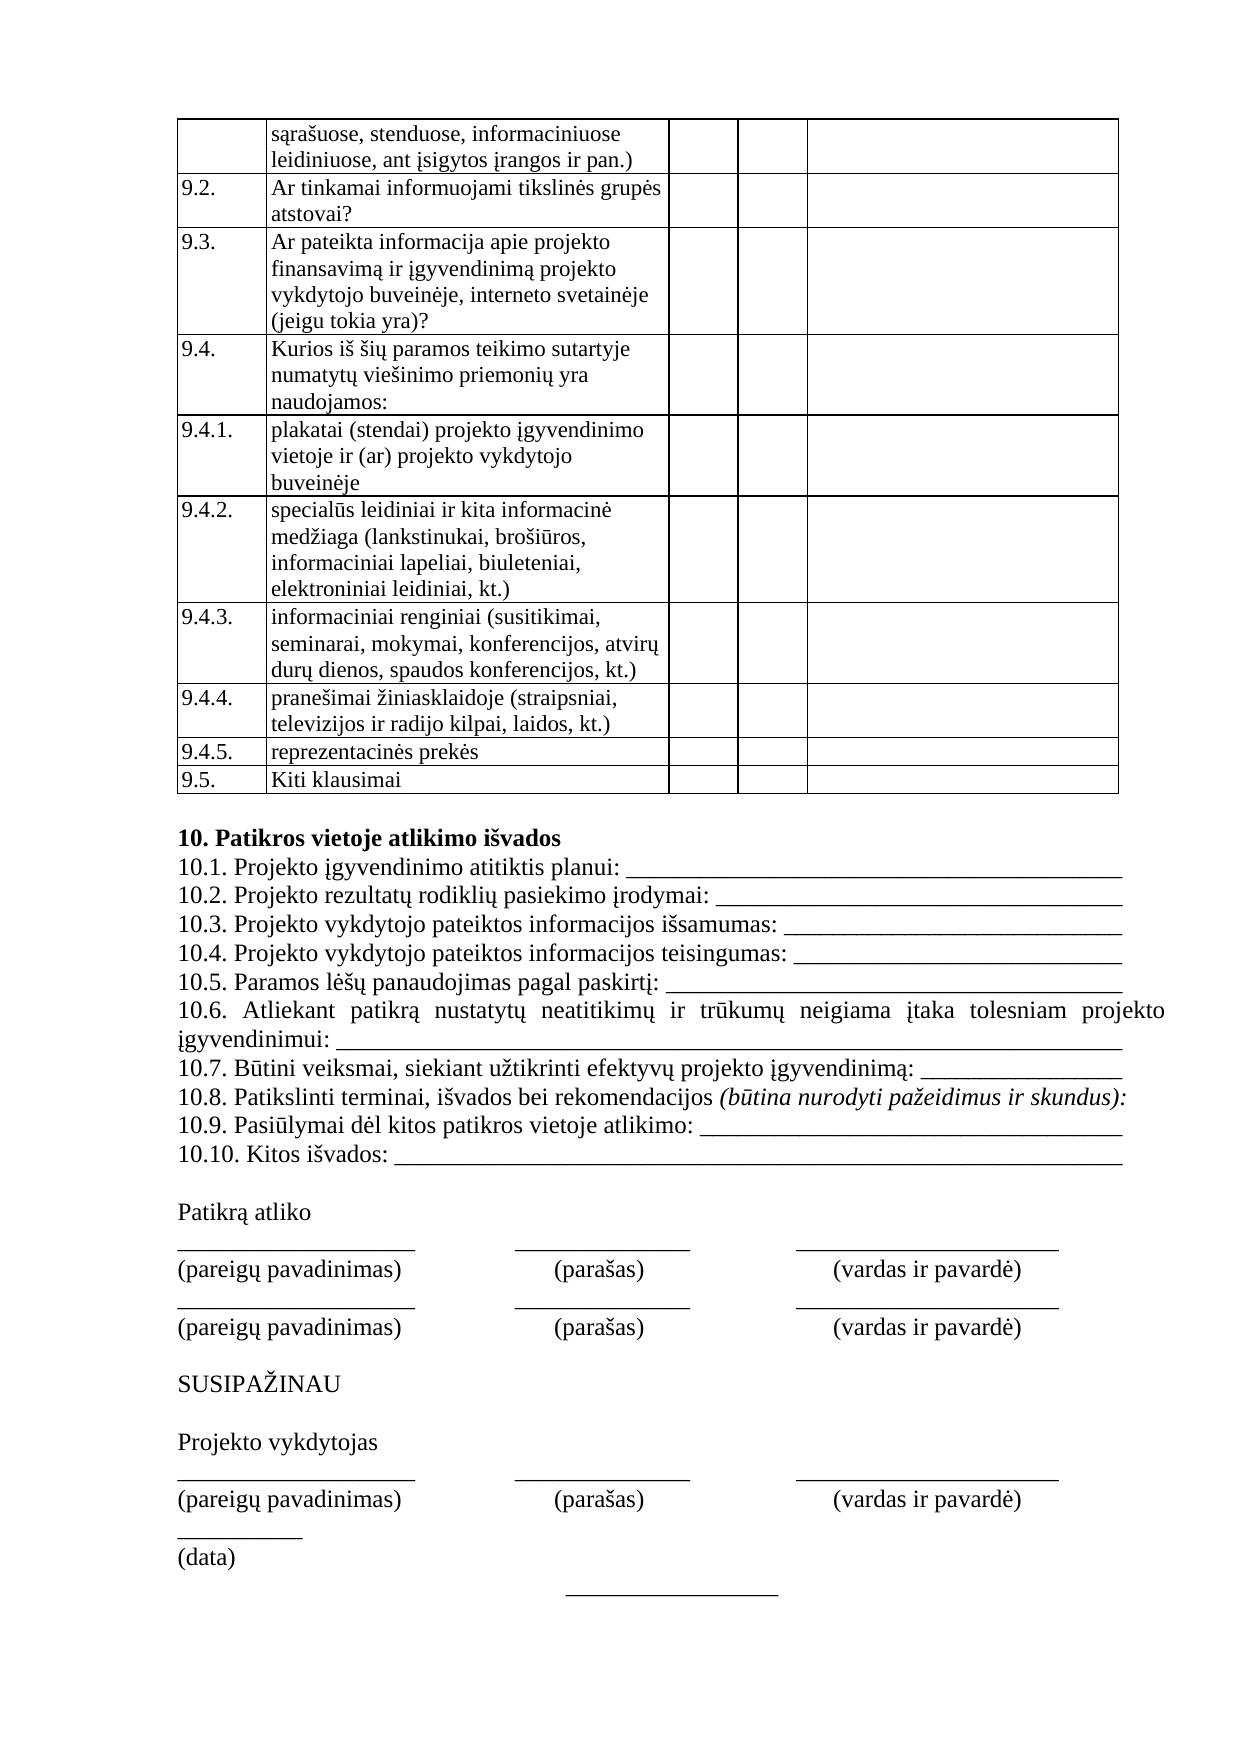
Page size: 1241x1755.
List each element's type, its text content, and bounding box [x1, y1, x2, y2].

table_cell [670, 738, 737, 765]
text (pareigų pavadinimas) (parašas) (vardas ir pavardė) [177, 1254, 1166, 1283]
table_cell [670, 684, 737, 737]
table_cell [739, 335, 807, 414]
table_cell [808, 684, 1118, 737]
table_cell 9.4.5. [178, 738, 266, 765]
text 10.3. Projekto vykdytojo pateiktos informacijos išsamumas: [177, 909, 1166, 938]
text _________________ [177, 1570, 1166, 1599]
table_cell [670, 174, 737, 227]
table_cell [808, 738, 1118, 765]
table_cell specialūs leidiniai ir kita informacinė medžiaga (lankstinukai, brošiūros, informaciniai lapeliai, biuleteniai, elektroniniai leidiniai, kt.) [267, 497, 668, 602]
table_cell 9.4.1. [178, 416, 266, 495]
table_cell [808, 416, 1118, 495]
text __________ [177, 1513, 1166, 1542]
table_cell 9.4.2. [178, 497, 266, 602]
table_cell 9.3. [178, 228, 266, 334]
text Projekto vykdytojas [177, 1427, 1166, 1455]
text 10.8. Patikslinti terminai, išvados bei rekomendacijos (būtina nurodyti pažeidimus ir skundus): [177, 1082, 1166, 1110]
text ___________________ ______________ _____________________ [177, 1283, 1166, 1312]
table_cell [739, 684, 807, 737]
table_cell Kiti klausimai [267, 766, 668, 793]
table_cell pranešimai žiniasklaidoje (straipsniai, televizijos ir radijo kilpai, laidos, kt.) [267, 684, 668, 737]
text 10.9. Pasiūlymai dėl kitos patikros vietoje atlikimo: [177, 1110, 1166, 1139]
text 10.2. Projekto rezultatų rodiklių pasiekimo įrodymai: [177, 880, 1166, 909]
text Patikrą atliko [177, 1197, 1166, 1225]
table_cell [739, 738, 807, 765]
table_cell Ar tinkamai informuojami tikslinės grupės atstovai? [267, 174, 668, 227]
table_cell 9.2. [178, 174, 266, 227]
table_cell 9.4. [178, 335, 266, 414]
table_cell [739, 120, 807, 172]
text ___________________ ______________ _____________________ [177, 1455, 1166, 1484]
text (pareigų pavadinimas) (parašas) (vardas ir pavardė) [177, 1312, 1166, 1340]
table_cell [808, 120, 1118, 172]
table_cell [670, 228, 737, 334]
table_cell [808, 497, 1118, 602]
table_cell [739, 174, 807, 227]
table_cell [808, 228, 1118, 334]
table_cell 9.5. [178, 766, 266, 793]
table_cell [808, 766, 1118, 793]
text SUSIPAŽINAU [177, 1369, 1166, 1398]
table_cell [739, 228, 807, 334]
table_cell [808, 335, 1118, 414]
text 10.7. Būtini veiksmai, siekiant užtikrinti efektyvų projekto įgyvendinimą: [177, 1053, 1166, 1082]
table_cell reprezentacinės prekės [267, 738, 668, 765]
table_cell Ar pateikta informacija apie projekto finansavimą ir įgyvendinimą projekto vykdytojo buveinėje, interneto svetainėje (jeigu tokia yra)? [267, 228, 668, 334]
text 10.6. Atliekant patikrą nustatytų neatitikimų ir trūkumų neigiama įtaka tolesniam projekto įgyvendinimui: [177, 995, 1166, 1053]
table_cell [739, 766, 807, 793]
text 10.1. Projekto įgyvendinimo atitiktis planui: [177, 852, 1166, 880]
table_cell [670, 603, 737, 682]
table_cell [739, 416, 807, 495]
table_cell Kurios iš šių paramos teikimo sutartyje numatytų viešinimo priemonių yra naudojamos: [267, 335, 668, 414]
text ___________________ ______________ _____________________ [177, 1225, 1166, 1254]
table_cell [670, 497, 737, 602]
table_cell plakatai (stendai) projekto įgyvendinimo vietoje ir (ar) projekto vykdytojo buveinėje [267, 416, 668, 495]
table_cell [808, 603, 1118, 682]
table_cell [739, 497, 807, 602]
table_cell sąrašuose, stenduose, informaciniuose leidiniuose, ant įsigytos įrangos ir pan.) [267, 120, 668, 172]
text (pareigų pavadinimas) (parašas) (vardas ir pavardė) [177, 1484, 1166, 1513]
table_cell informaciniai renginiai (susitikimai, seminarai, mokymai, konferencijos, atvirų durų dienos, spaudos konferencijos, kt.) [267, 603, 668, 682]
text (data) [177, 1542, 1166, 1570]
table_cell [178, 120, 266, 172]
table_cell [670, 335, 737, 414]
table_cell [670, 766, 737, 793]
text 10.5. Paramos lėšų panaudojimas pagal paskirtį: [177, 967, 1166, 995]
table_cell 9.4.3. [178, 603, 266, 682]
table_cell [808, 174, 1118, 227]
text 10. Patikros vietoje atlikimo išvados [177, 823, 1166, 852]
table_cell [670, 416, 737, 495]
text 10.4. Projekto vykdytojo pateiktos informacijos teisingumas: [177, 938, 1166, 967]
table_cell 9.4.4. [178, 684, 266, 737]
text 10.10. Kitos išvados: [177, 1139, 1166, 1168]
table_cell [739, 603, 807, 682]
table_cell [670, 120, 737, 172]
